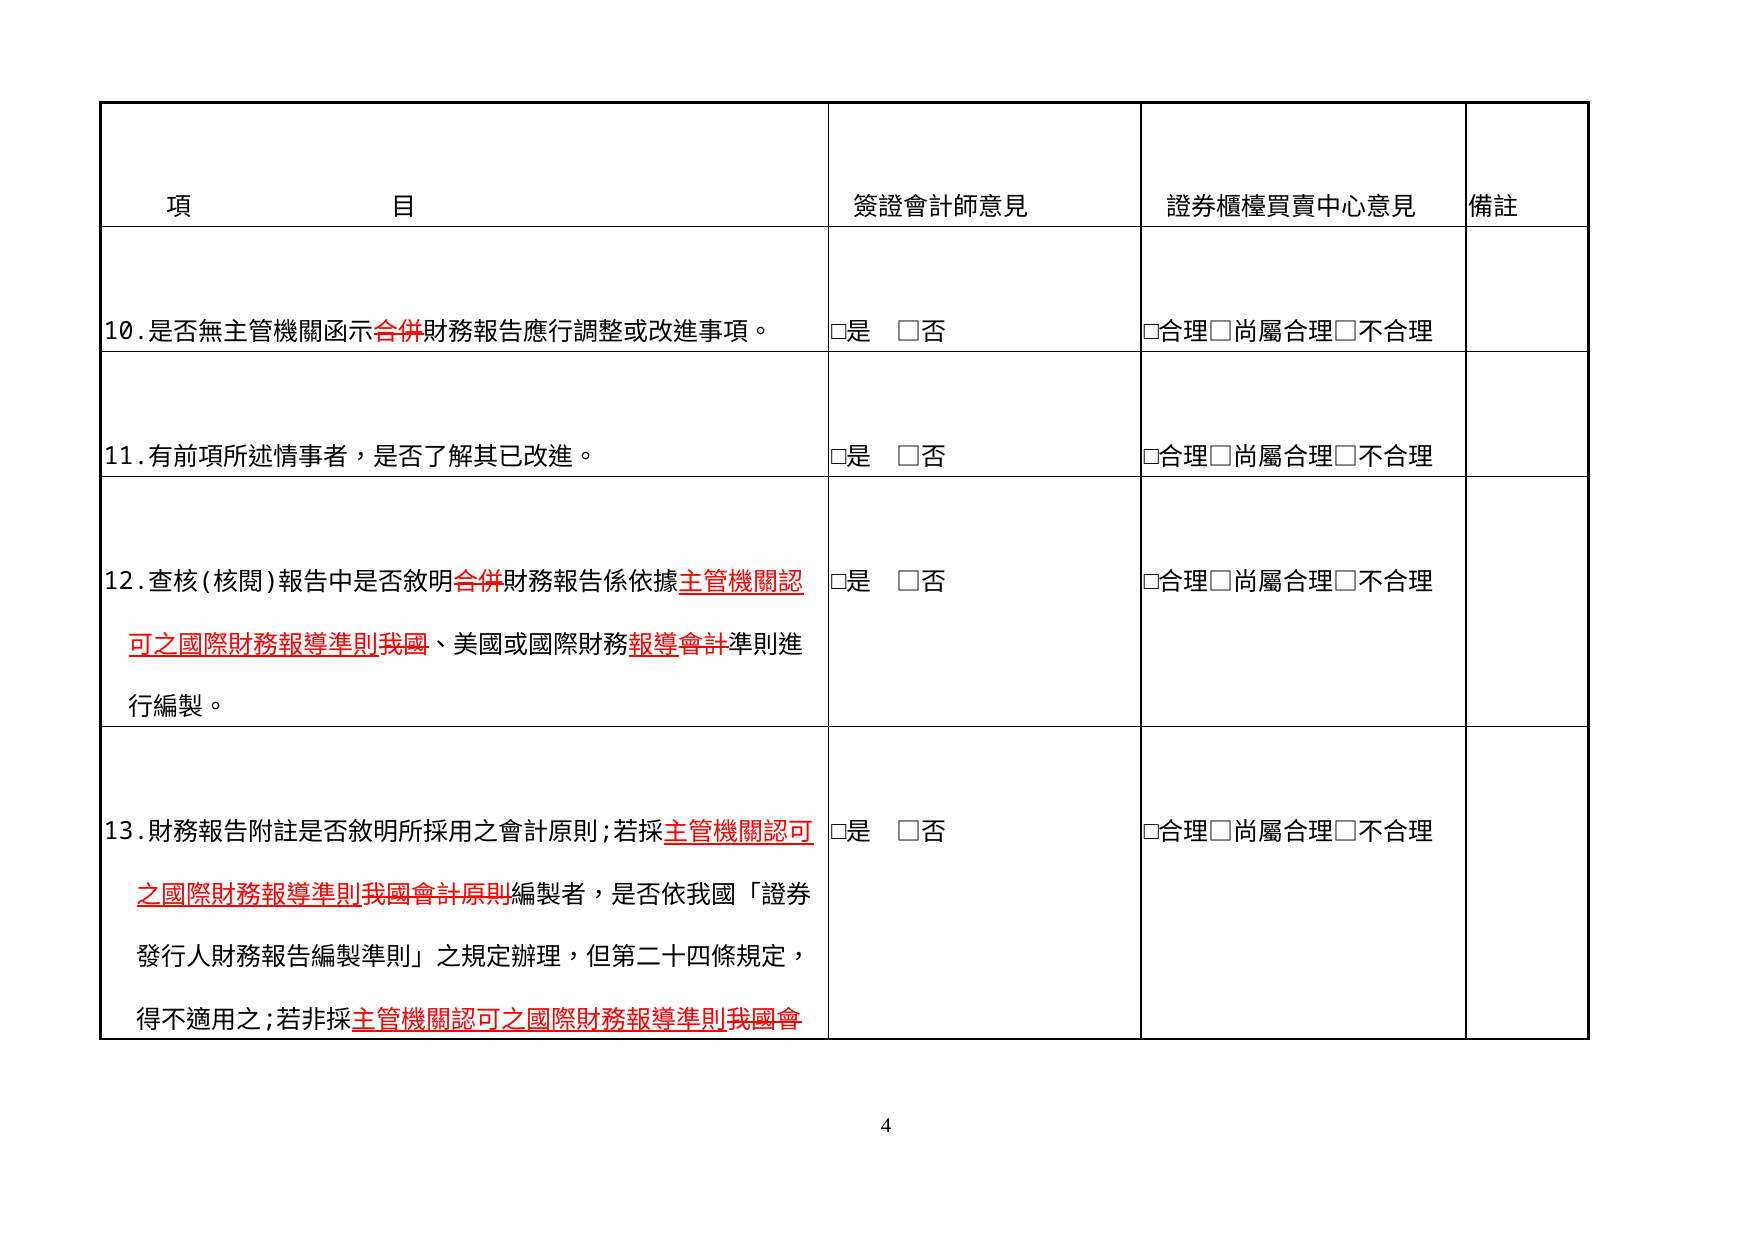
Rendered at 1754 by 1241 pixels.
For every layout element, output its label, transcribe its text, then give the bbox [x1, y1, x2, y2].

table_cell □合理□尚屬合理□不合理 [1142, 727, 1465, 1038]
table_header 證券櫃檯買賣中心意見 [1142, 104, 1465, 226]
table_cell [1467, 477, 1587, 726]
table_cell 12.查核(核閱)報告中是否敘明合併財務報告係依據主管機關認可之國際財務報導準則我國、美國或國際財務報導會計準則進行編製。 [102, 477, 828, 726]
table_cell 11.有前項所述情事者，是否了解其已改進。 [102, 352, 828, 476]
table_header 簽證會計師意見 [829, 104, 1140, 226]
table_cell □合理□尚屬合理□不合理 [1142, 227, 1465, 351]
table_cell [1467, 727, 1587, 1038]
table_cell □合理□尚屬合理□不合理 [1142, 352, 1465, 476]
table_cell 10.是否無主管機關函示合併財務報告應行調整或改進事項。 [102, 227, 828, 351]
table_header 備註 [1467, 104, 1587, 226]
table_cell □合理□尚屬合理□不合理 [1142, 477, 1465, 726]
table_cell □是 □否 [829, 352, 1140, 476]
table_cell 13.財務報告附註是否敘明所採用之會計原則;若採主管機關認可之國際財務報導準則我國會計原則編製者，是否依我國「證券發行人財務報告編製準則」之規定辦理，但第二十四條規定，得不適用之;若非採主管機關認可之國際財務報導準則我國會 [102, 727, 828, 1038]
table_cell □是 □否 [829, 227, 1140, 351]
table_cell □是 □否 [829, 727, 1140, 1038]
table_header 項 目 [102, 104, 828, 226]
table_cell □是 □否 [829, 477, 1140, 726]
table_cell [1467, 352, 1587, 476]
table_cell [1467, 227, 1587, 351]
